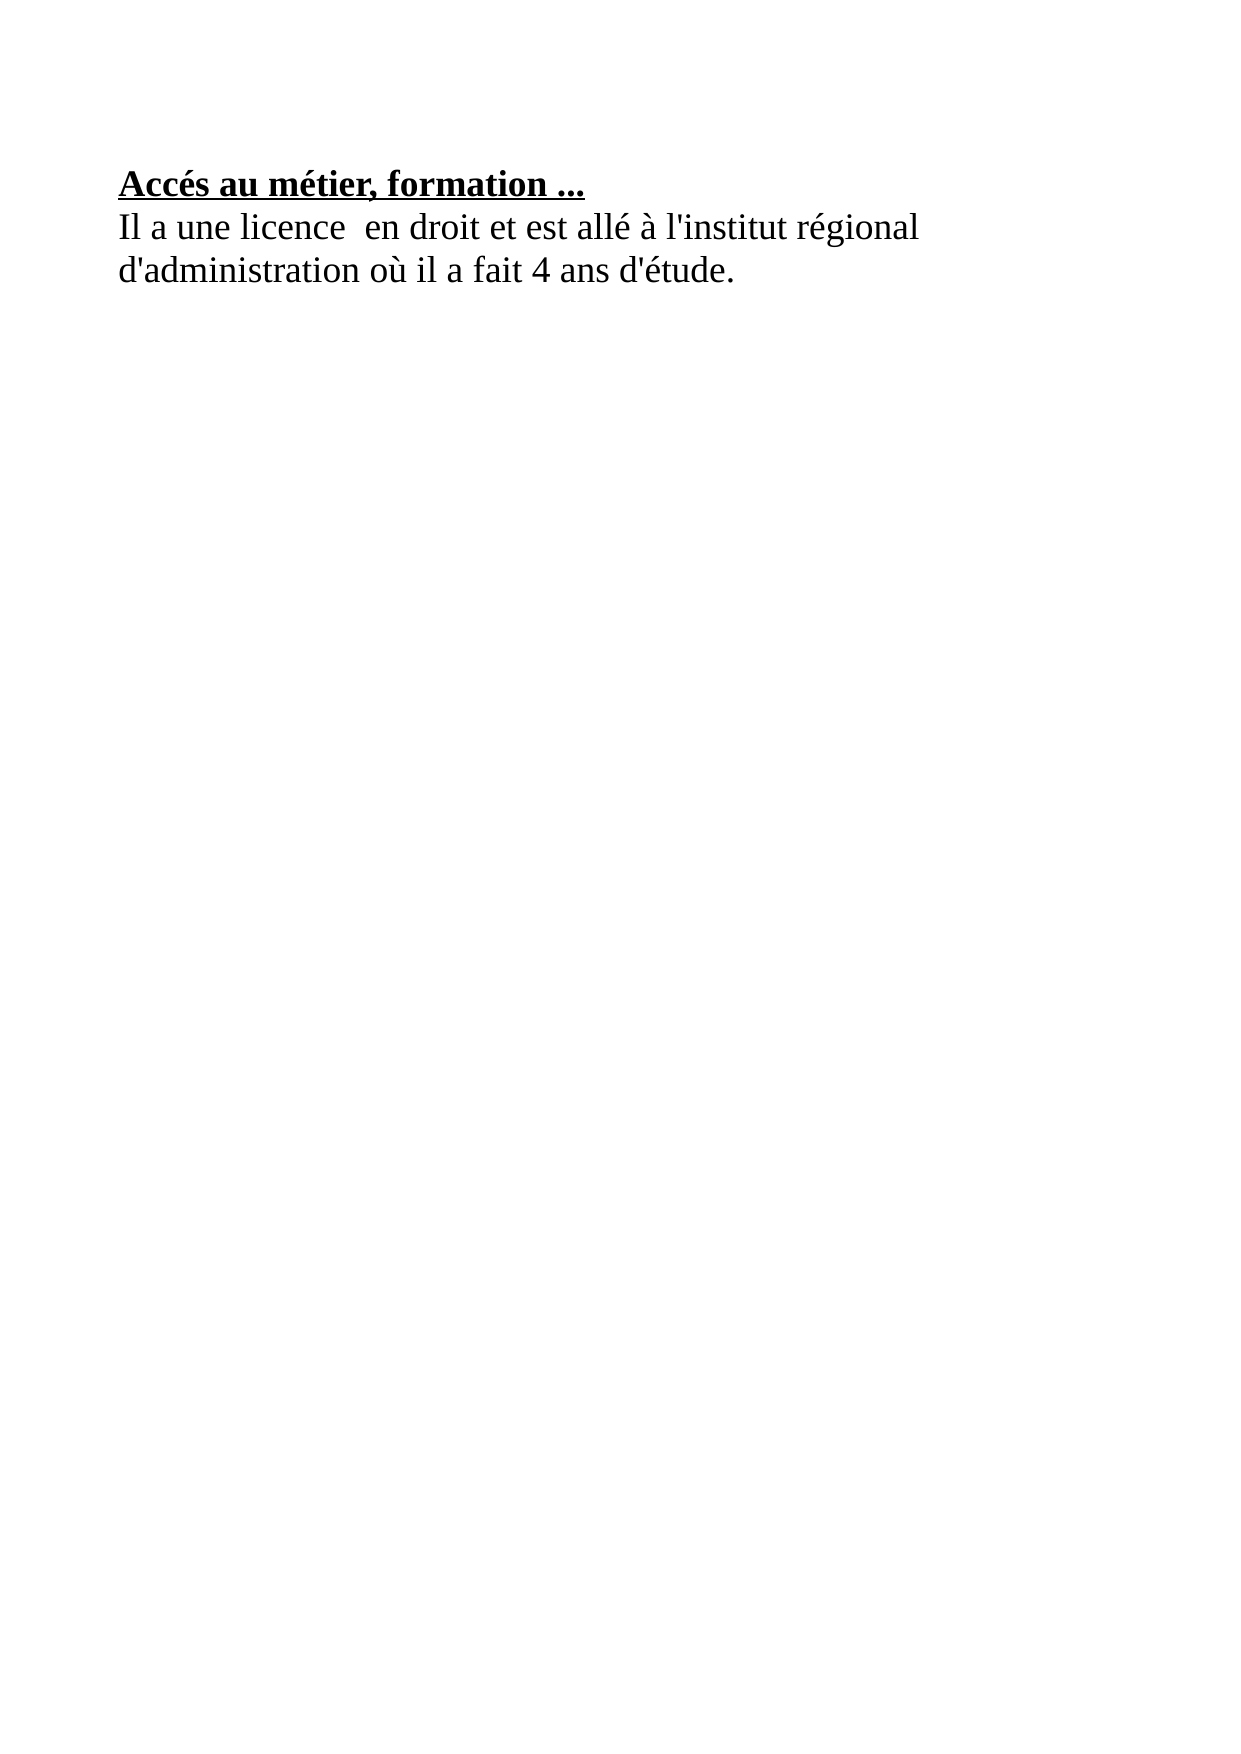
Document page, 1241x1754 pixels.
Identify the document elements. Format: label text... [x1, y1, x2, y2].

text Il a une licence en droit et est allé à l'institut régional d'administration où il a fait 4 ans d'étude. [118, 204, 1122, 291]
text Accés au métier, formation ... [118, 161, 1122, 204]
